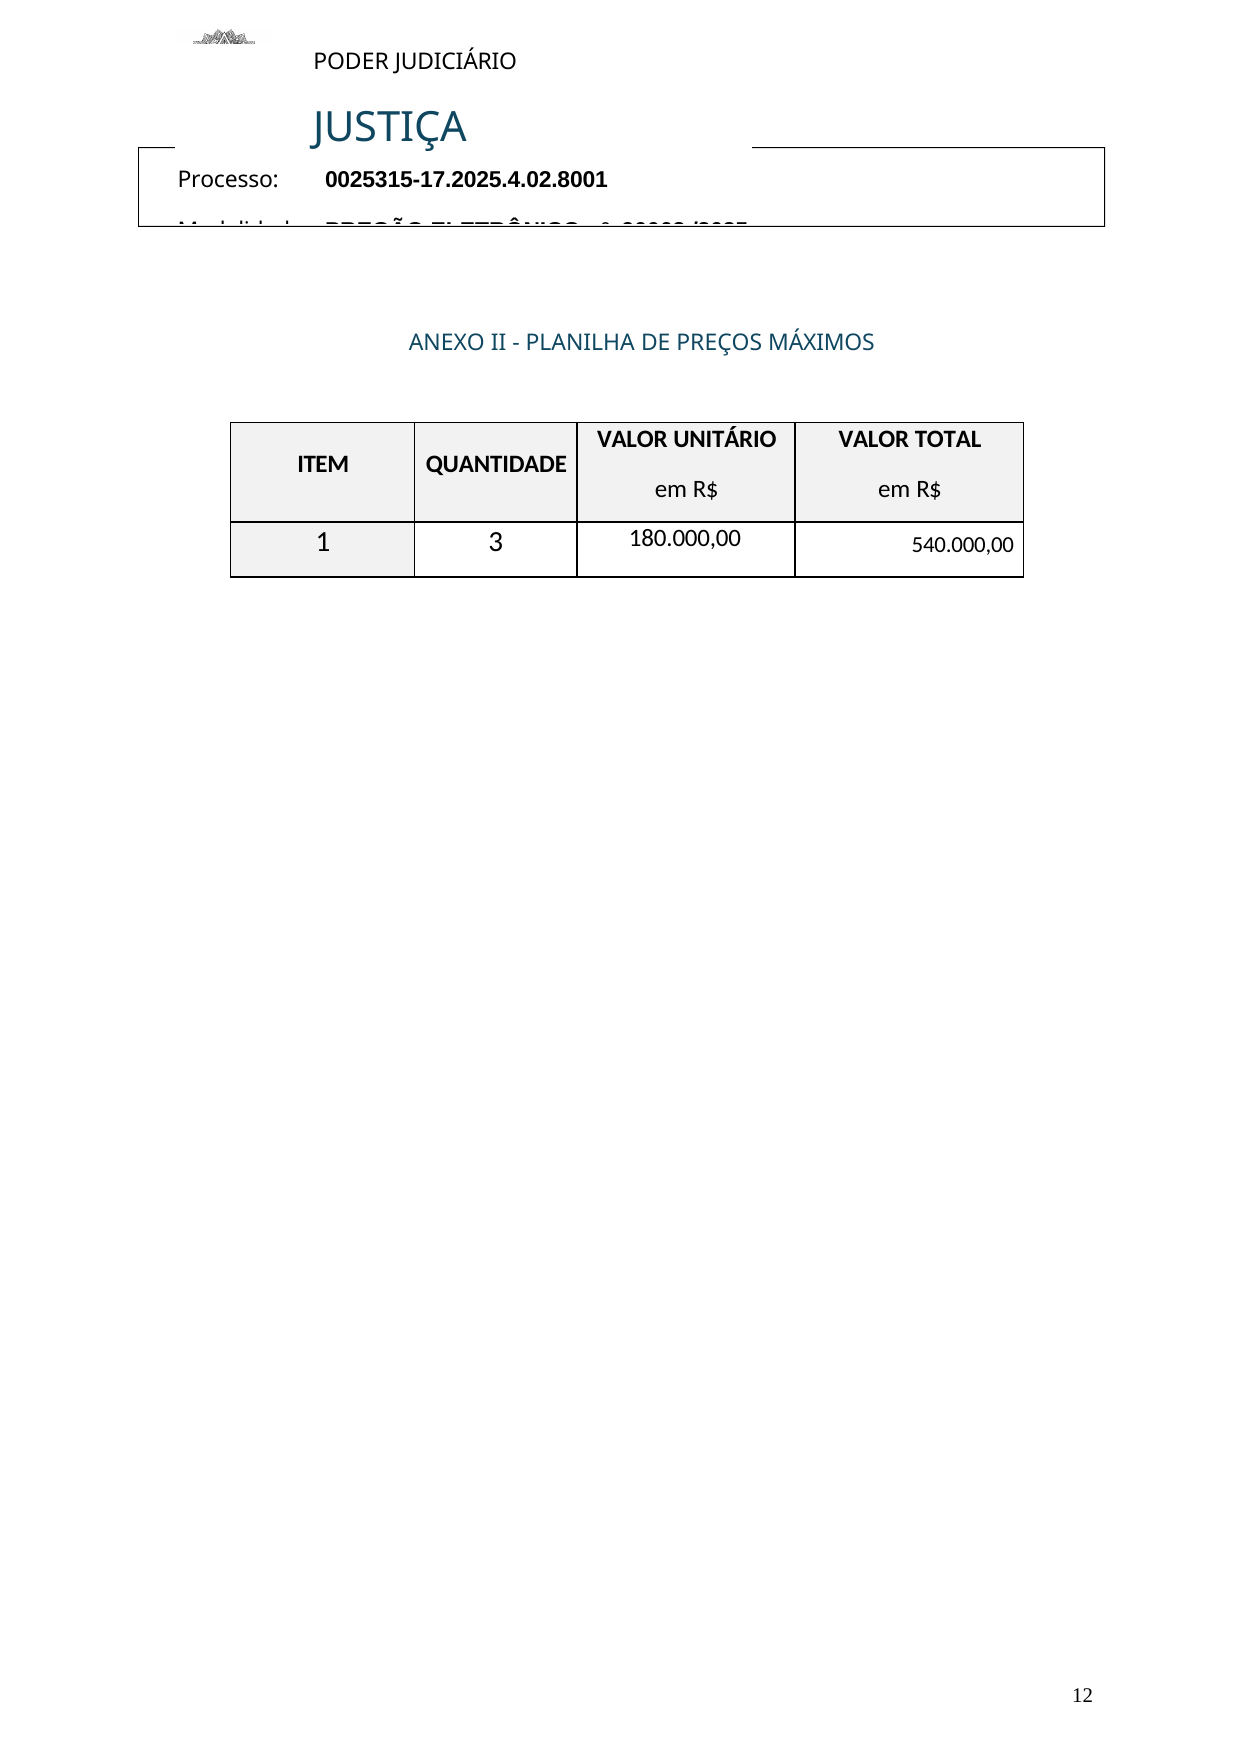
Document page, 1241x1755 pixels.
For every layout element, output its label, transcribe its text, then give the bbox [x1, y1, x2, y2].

table_header QUANTIDADE [415, 423, 576, 521]
table_header ITEM [231, 423, 414, 521]
table_cell 3 [415, 523, 576, 576]
table_cell 540.000,00 [796, 523, 1023, 576]
table_header VALOR TOTAL em R$ [796, 423, 1023, 521]
table_cell 1 [231, 523, 414, 576]
table_header VALOR UNITÁRIO em R$ [578, 423, 794, 521]
table_cell 180.000,00 [578, 523, 794, 576]
text ANEXO II - PLANILHA DE PREÇOS MÁXIMOS [146, 326, 1137, 357]
